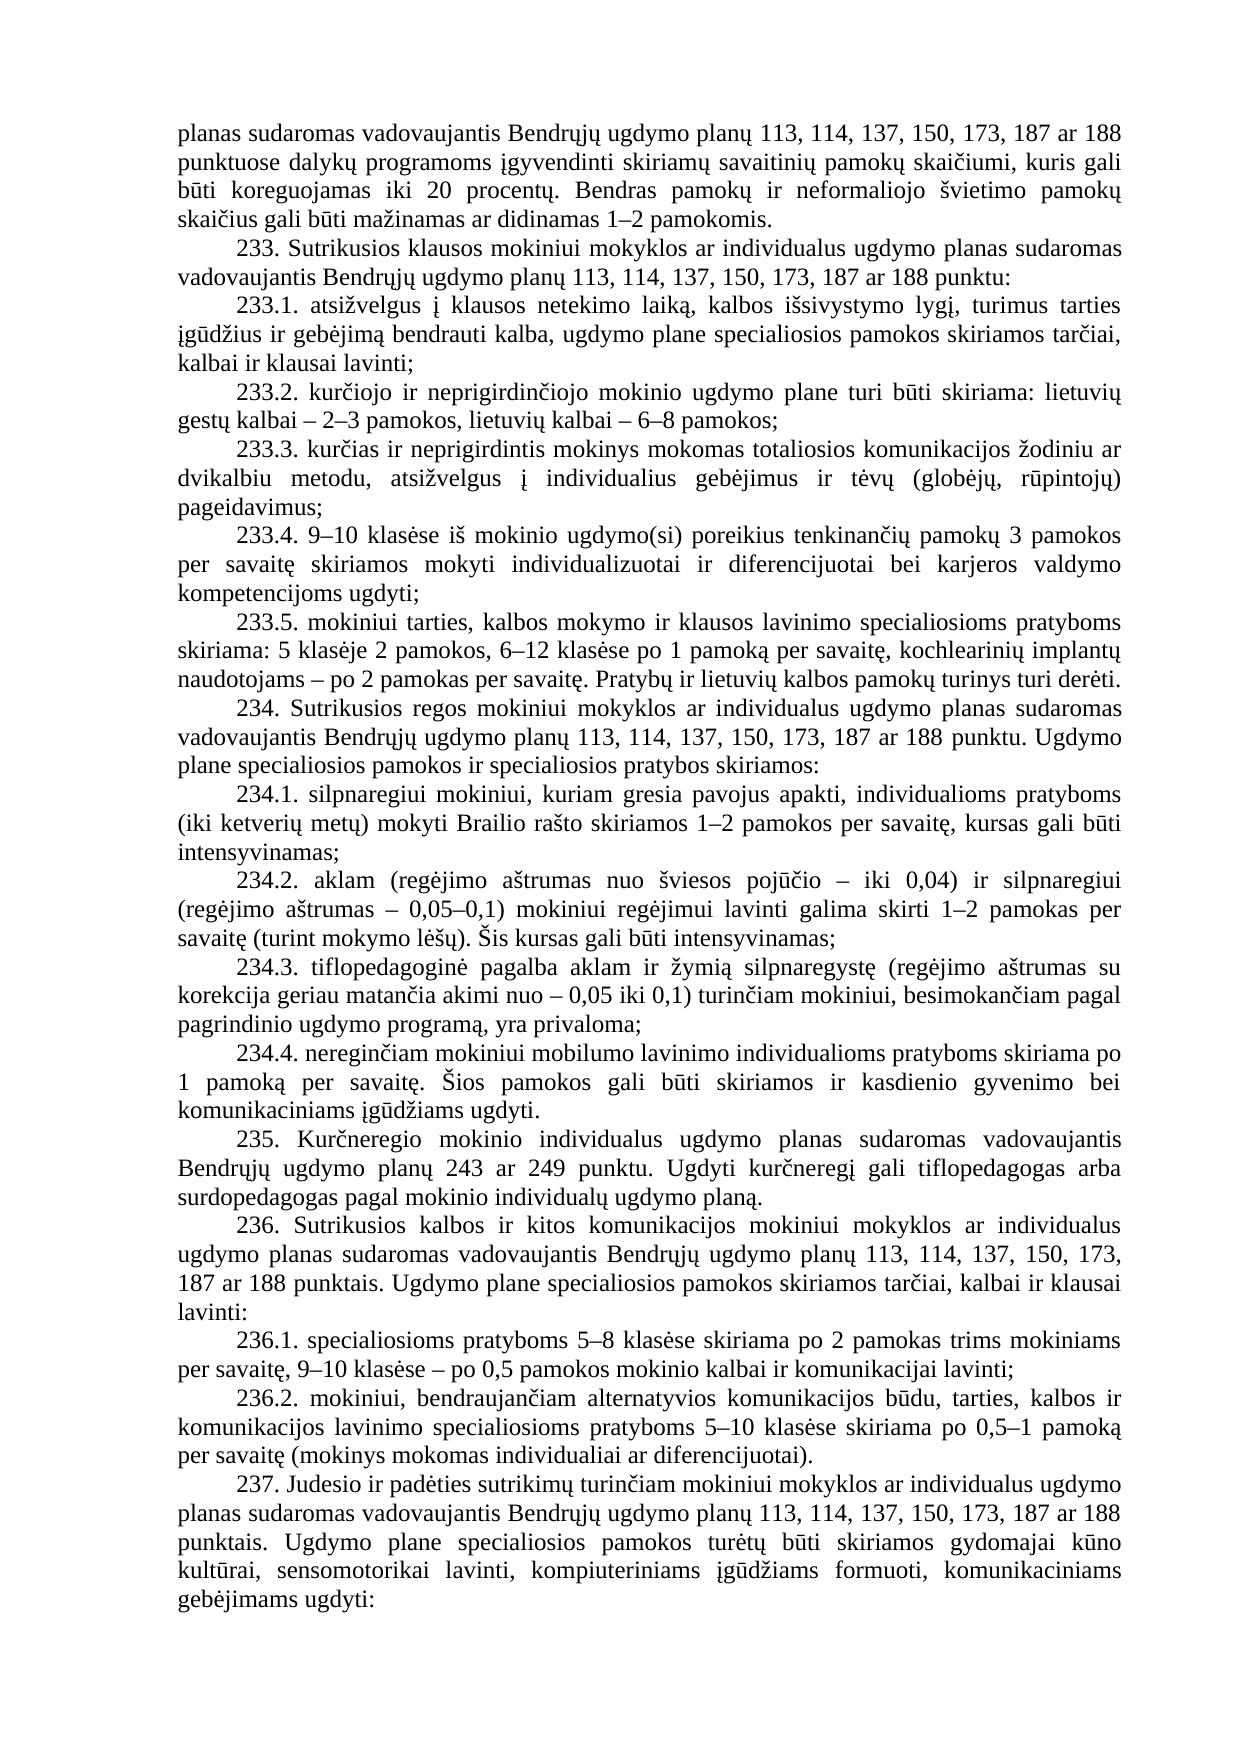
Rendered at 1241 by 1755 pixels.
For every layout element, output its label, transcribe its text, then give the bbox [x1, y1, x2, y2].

text planas sudaromas vadovaujantis Bendrųjų ugdymo planų 113, 114, 137, 150, 173, 187 ar 188 punktuose dalykų programoms įgyvendinti skiriamų savaitinių pamokų skaičiumi, kuris gali būti koreguojamas iki 20 procentų. Bendras pamokų ir neformaliojo švietimo pamokų skaičius gali būti mažinamas ar didinamas 1–2 pamokomis. [177, 118, 1122, 233]
text 233.5. mokiniui tarties, kalbos mokymo ir klausos lavinimo specialiosioms pratyboms skiriama: 5 klasėje 2 pamokos, 6–12 klasėse po 1 pamoką per savaitę, kochlearinių implantų naudotojams – po 2 pamokas per savaitę. Pratybų ir lietuvių kalbos pamokų turinys turi derėti. [177, 607, 1122, 693]
text 234.4. nereginčiam mokiniui mobilumo lavinimo individualioms pratyboms skiriama po 1 pamoką per savaitę. Šios pamokos gali būti skiriamos ir kasdienio gyvenimo bei komunikaciniams įgūdžiams ugdyti. [177, 1038, 1122, 1124]
text 236. Sutrikusios kalbos ir kitos komunikacijos mokiniui mokyklos ar individualus ugdymo planas sudaromas vadovaujantis Bendrųjų ugdymo planų 113, 114, 137, 150, 173, 187 ar 188 punktais. Ugdymo plane specialiosios pamokos skiriamos tarčiai, kalbai ir klausai lavinti: [177, 1211, 1122, 1326]
text 234.1. silpnaregiui mokiniui, kuriam gresia pavojus apakti, individualioms pratyboms (iki ketverių metų) mokyti Brailio rašto skiriamos 1–2 pamokos per savaitę, kursas gali būti intensyvinamas; [177, 779, 1122, 866]
text 235. Kurčneregio mokinio individualus ugdymo planas sudaromas vadovaujantis Bendrųjų ugdymo planų 243 ar 249 punktu. Ugdyti kurčneregį gali tiflopedagogas arba surdopedagogas pagal mokinio individualų ugdymo planą. [177, 1124, 1122, 1211]
text 233.2. kurčiojo ir neprigirdinčiojo mokinio ugdymo plane turi būti skiriama: lietuvių gestų kalbai – 2–3 pamokos, lietuvių kalbai – 6–8 pamokos; [177, 377, 1122, 434]
text 233.1. atsižvelgus į klausos netekimo laiką, kalbos išsivystymo lygį, turimus tarties įgūdžius ir gebėjimą bendrauti kalba, ugdymo plane specialiosios pamokos skiriamos tarčiai, kalbai ir klausai lavinti; [177, 291, 1122, 377]
text 237. Judesio ir padėties sutrikimų turinčiam mokiniui mokyklos ar individualus ugdymo planas sudaromas vadovaujantis Bendrųjų ugdymo planų 113, 114, 137, 150, 173, 187 ar 188 punktais. Ugdymo plane specialiosios pamokos turėtų būti skiriamos gydomajai kūno kultūrai, sensomotorikai lavinti, kompiuteriniams įgūdžiams formuoti, komunikaciniams gebėjimams ugdyti: [177, 1469, 1122, 1613]
text 236.1. specialiosioms pratyboms 5–8 klasėse skiriama po 2 pamokas trims mokiniams per savaitę, 9–10 klasėse – po 0,5 pamokos mokinio kalbai ir komunikacijai lavinti; [177, 1326, 1122, 1383]
text 234.2. aklam (regėjimo aštrumas nuo šviesos pojūčio – iki 0,04) ir silpnaregiui (regėjimo aštrumas – 0,05–0,1) mokiniui regėjimui lavinti galima skirti 1–2 pamokas per savaitę (turint mokymo lėšų). Šis kursas gali būti intensyvinamas; [177, 866, 1122, 952]
text 236.2. mokiniui, bendraujančiam alternatyvios komunikacijos būdu, tarties, kalbos ir komunikacijos lavinimo specialiosioms pratyboms 5–10 klasėse skiriama po 0,5–1 pamoką per savaitę (mokinys mokomas individualiai ar diferencijuotai). [177, 1383, 1122, 1469]
text 234.3. tiflopedagoginė pagalba aklam ir žymią silpnaregystę (regėjimo aštrumas su korekcija geriau matančia akimi nuo – 0,05 iki 0,1) turinčiam mokiniui, besimokančiam pagal pagrindinio ugdymo programą, yra privaloma; [177, 952, 1122, 1038]
text 233. Sutrikusios klausos mokiniui mokyklos ar individualus ugdymo planas sudaromas vadovaujantis Bendrųjų ugdymo planų 113, 114, 137, 150, 173, 187 ar 188 punktu: [177, 233, 1122, 291]
text 233.4. 9–10 klasėse iš mokinio ugdymo(si) poreikius tenkinančių pamokų 3 pamokos per savaitę skiriamos mokyti individualizuotai ir diferencijuotai bei karjeros valdymo kompetencijoms ugdyti; [177, 521, 1122, 607]
text 233.3. kurčias ir neprigirdintis mokinys mokomas totaliosios komunikacijos žodiniu ar dvikalbiu metodu, atsižvelgus į individualius gebėjimus ir tėvų (globėjų, rūpintojų) pageidavimus; [177, 434, 1122, 521]
text 234. Sutrikusios regos mokiniui mokyklos ar individualus ugdymo planas sudaromas vadovaujantis Bendrųjų ugdymo planų 113, 114, 137, 150, 173, 187 ar 188 punktu. Ugdymo plane specialiosios pamokos ir specialiosios pratybos skiriamos: [177, 693, 1122, 779]
